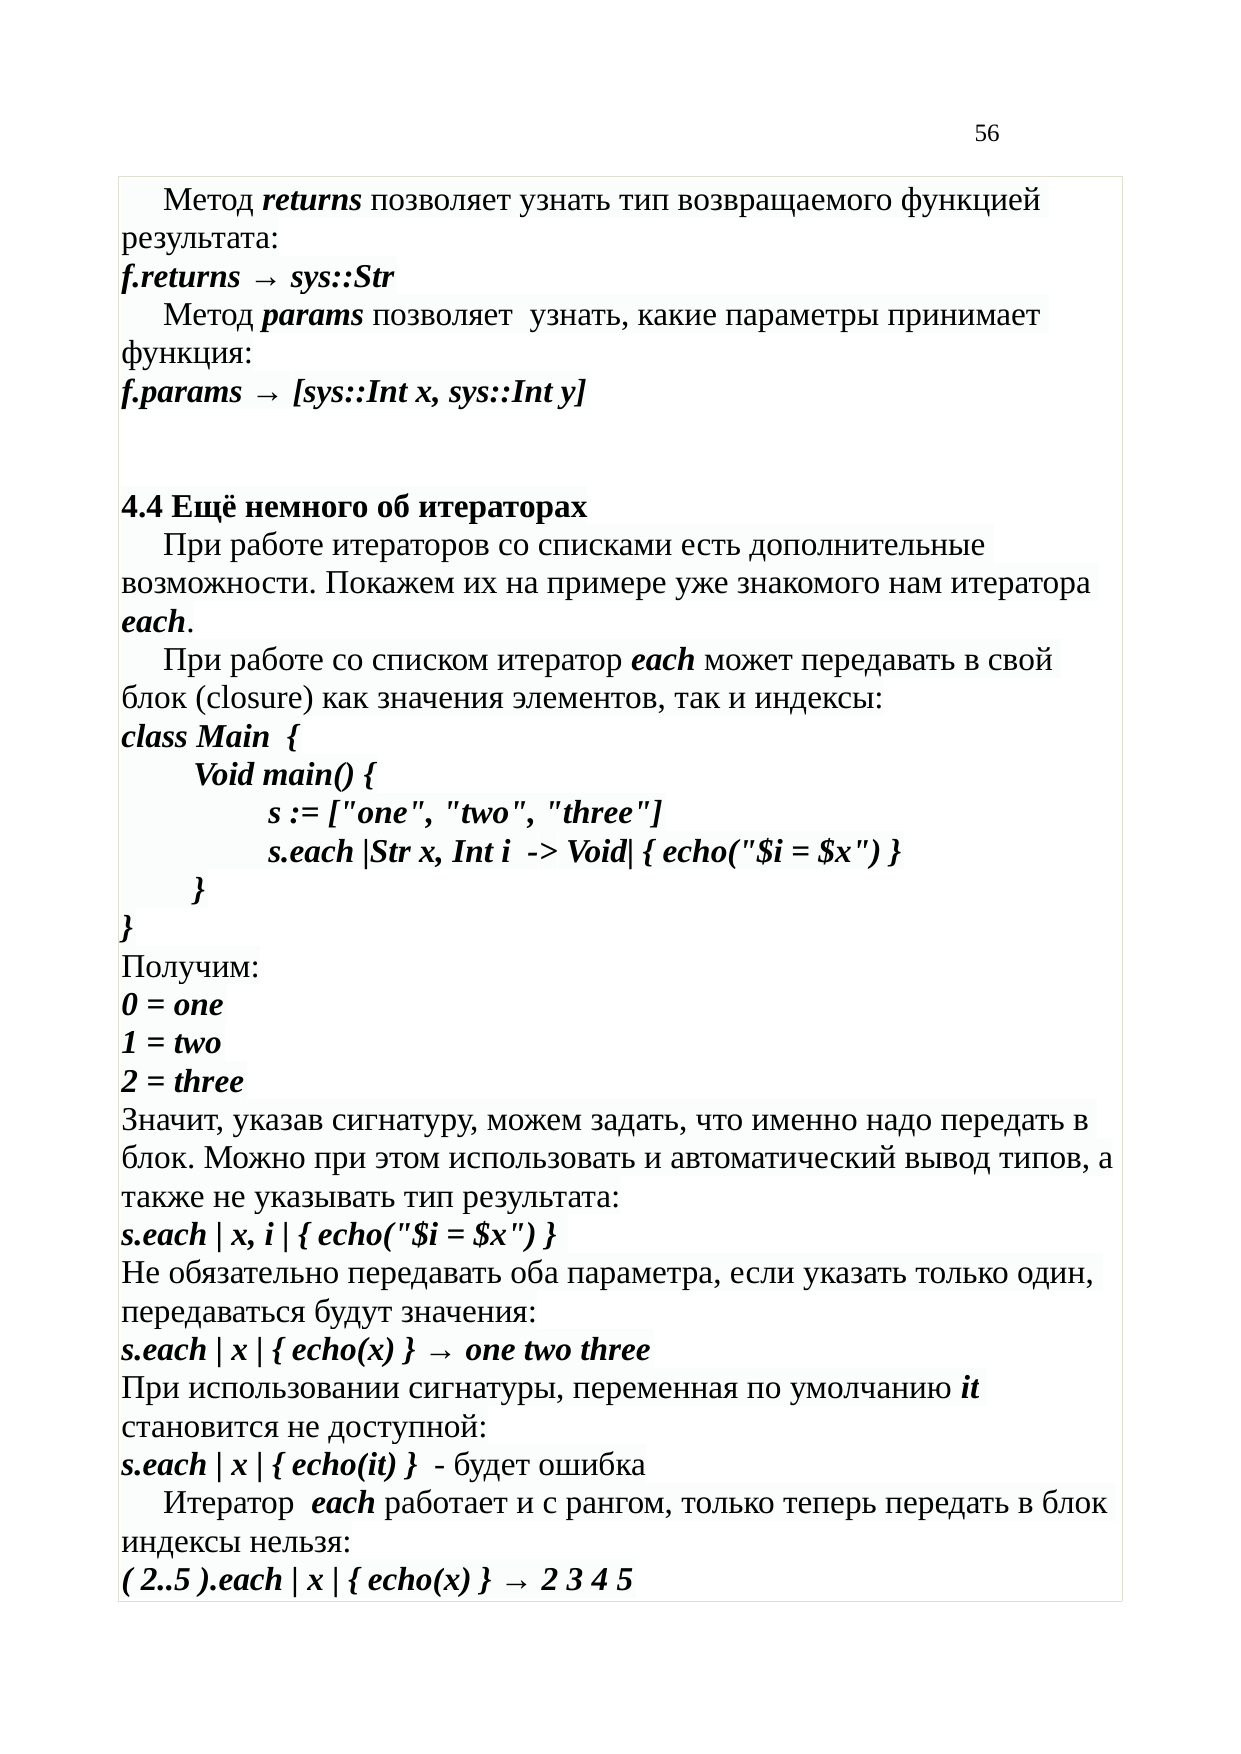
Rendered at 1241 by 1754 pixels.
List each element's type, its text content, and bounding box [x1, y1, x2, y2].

text Метод returns позволяет узнать тип возвращаемого функцией результата: [119, 177, 1122, 253]
text s.each |Str x, Int i -> Void| { echo("$i = $x") } [119, 828, 1122, 866]
text s := ["one", "two", "three"] [119, 790, 1122, 828]
text s.each | x | { echo(x) } → one two three [119, 1326, 1122, 1365]
text f.params → [sys::Int x, sys::Int y] [119, 368, 1122, 409]
text 0 = one [119, 981, 1122, 1020]
text f.returns → sys::Str [119, 253, 1122, 291]
text 1 = two [119, 1020, 1122, 1058]
text Метод params позволяет узнать, какие параметры принимает функция: [119, 291, 1122, 368]
text ( 2..5 ).each | x | { echo(x) } → 2 3 4 5 [119, 1556, 1122, 1601]
text Не обязательно передавать оба параметра, если указать только один, передаваться будут значения: [119, 1250, 1122, 1326]
text Void main() { [119, 751, 1122, 790]
text s.each | x, i | { echo("$i = $x") } [119, 1211, 1122, 1250]
text } [119, 866, 1122, 905]
text 4.4 Ещё немного об итераторах [119, 483, 1122, 521]
text При работе итераторов со списками есть дополнительные возможности. Покажем их на примере уже знакомого нам итератора each. [119, 521, 1122, 636]
text Итератор each работает и с рангом, только теперь передать в блок индексы нельзя: [119, 1480, 1122, 1556]
text } [119, 905, 1122, 943]
text 2 = three [119, 1058, 1122, 1096]
text При работе со списком итератор each может передавать в свой блок (closure) как значения элементов, так и индексы: [119, 636, 1122, 713]
text Значит, указав сигнатуру, можем задать, что именно надо передать в блок. Можно при этом использовать и автоматический вывод типов, а также не указывать тип результата: [119, 1096, 1122, 1211]
text s.each | x | { echo(it) } - будет ошибка [119, 1441, 1122, 1480]
text class Main { [119, 713, 1122, 751]
text Получим: [119, 943, 1122, 981]
text При использовании сигнатуры, переменная по умолчанию it становится не доступной: [119, 1365, 1122, 1441]
